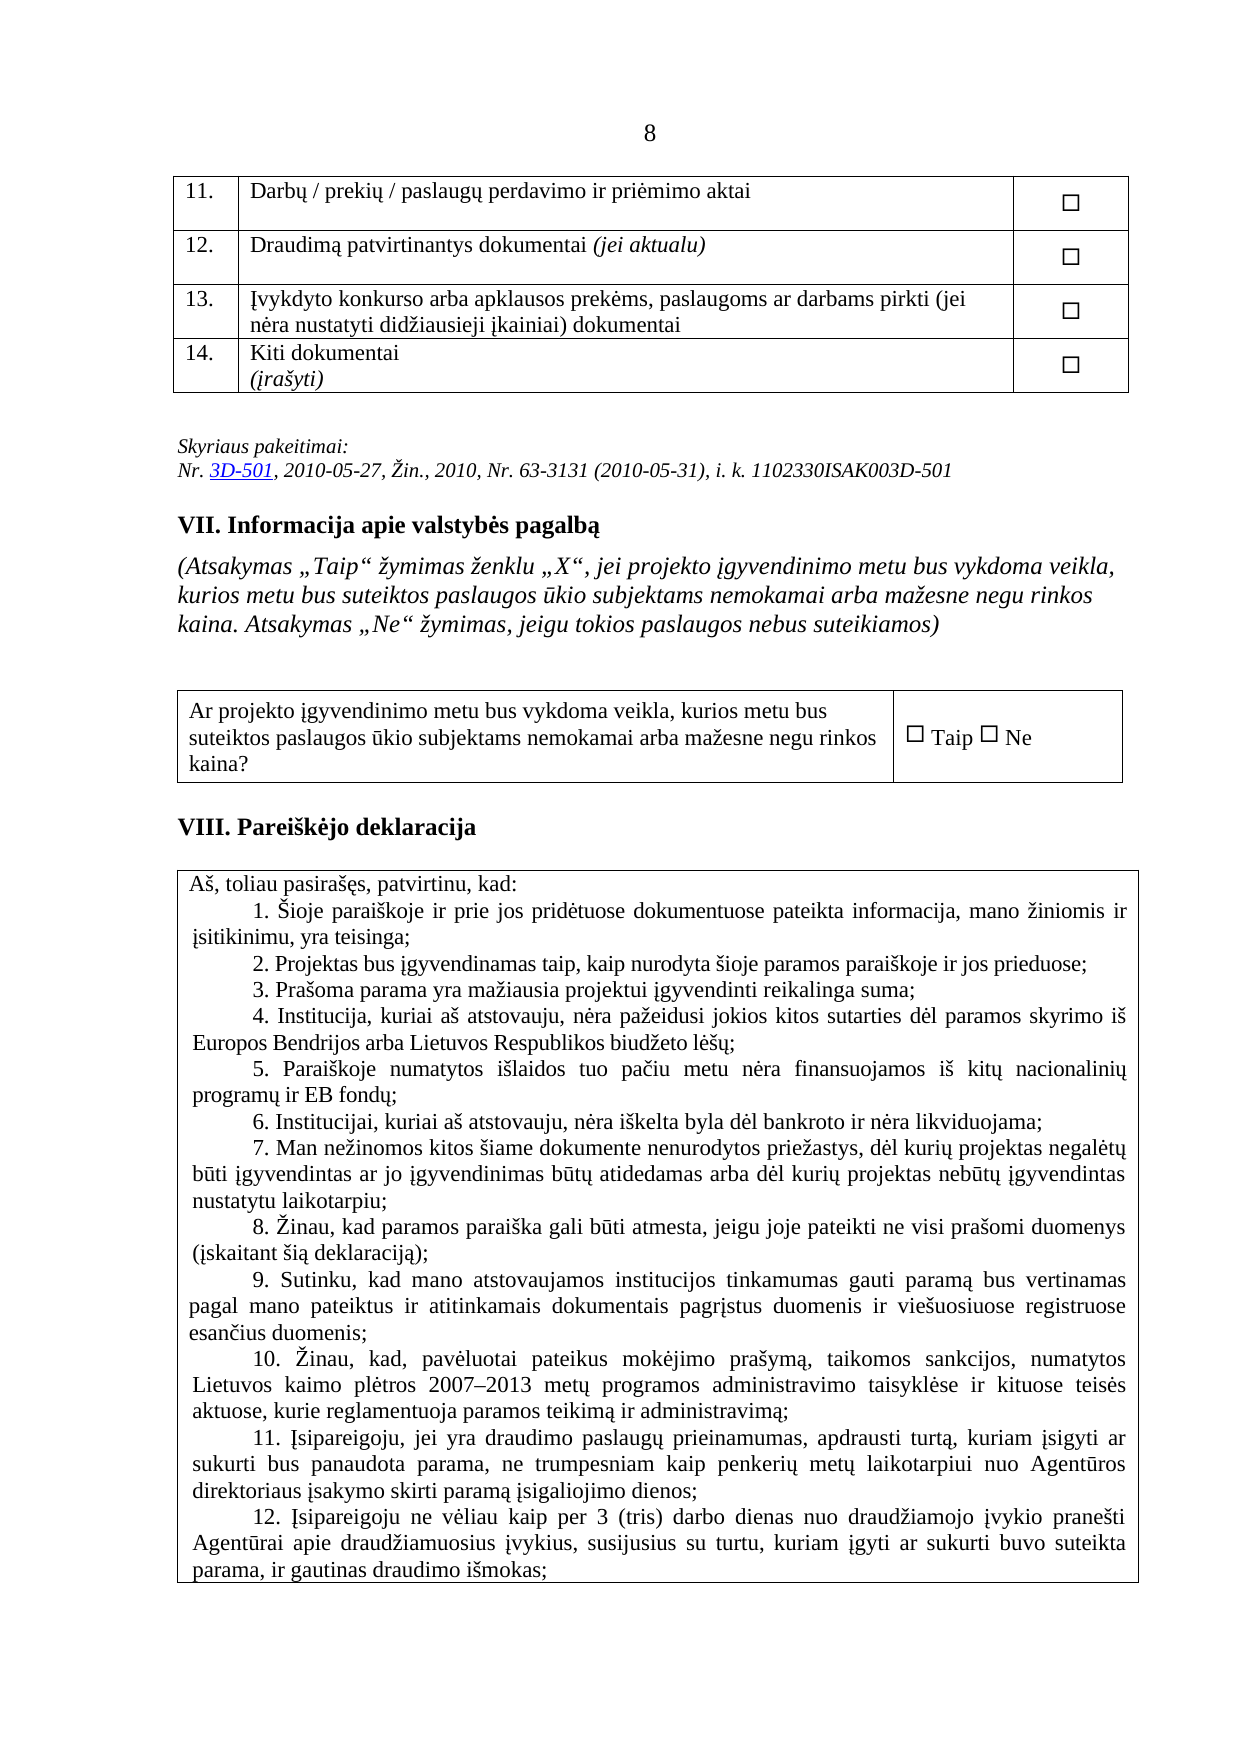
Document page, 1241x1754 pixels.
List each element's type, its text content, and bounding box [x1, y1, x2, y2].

table_cell 11. [174, 177, 238, 230]
table_cell [] [1014, 177, 1128, 230]
text Skyriaus pakeitimai: [177, 434, 1122, 458]
table_cell Kiti dokumentai (įrašyti) [239, 339, 1013, 392]
table_cell [] [1014, 339, 1128, 392]
text VII. Informacija apie valstybės pagalbą [177, 511, 1122, 539]
text VIII. Pareiškėjo deklaracija [177, 812, 1122, 841]
table_cell Įvykdyto konkurso arba apklausos prekėms, paslaugoms ar darbams pirkti (jei nėra nustatyti didžiausieji įkainiai) dokumentai [239, 285, 1013, 338]
text Nr. 3D-501, 2010-05-27, Žin., 2010, Nr. 63-3131 (2010-05-31), i. k. 1102330ISAK003D-501 [177, 458, 1122, 482]
table_header Aš, toliau pasirašęs, patvirtinu, kad: 1. Šioje paraiškoje ir prie jos pridėtuose dokumentuose pateikta informacija, mano žiniomis ir įsitikinimu, yra teisinga; 2. Projektas bus įgyvendinamas taip, kaip nurodyta šioje paramos paraiškoje ir jos prieduose; 3. Prašoma parama yra mažiausia projektui įgyvendinti reikalinga suma; 4. Institucija, kuriai aš atstovauju, nėra pažeidusi jokios kitos sutarties dėl paramos skyrimo iš Europos Bendrijos arba Lietuvos Respublikos biudžeto lėšų; 5. Paraiškoje numatytos išlaidos tuo pačiu metu nėra finansuojamos iš kitų nacionalinių programų ir EB fondų; 6. Institucijai, kuriai aš atstovauju, nėra iškelta byla dėl bankroto ir nėra likviduojama; 7. Man nežinomos kitos šiame dokumente nenurodytos priežastys, dėl kurių projektas negalėtų būti įgyvendintas ar jo įgyvendinimas būtų atidedamas arba dėl kurių projektas nebūtų įgyvendintas nustatytu laikotarpiu; 8. Žinau, kad paramos paraiška gali būti atmesta, jeigu joje pateikti ne visi prašomi duomenys (įskaitant šią deklaraciją); 9. Sutinku, kad mano atstovaujamos institucijos tinkamumas gauti paramą bus vertinamas pagal mano pateiktus ir atitinkamais dokumentais pagrįstus duomenis ir viešuosiuose registruose esančius duomenis; 10. Žinau, kad, pavėluotai pateikus mokėjimo prašymą, taikomos sankcijos, numatytos Lietuvos kaimo plėtros 2007–2013 metų programos administravimo taisyklėse ir kituose teisės aktuose, kurie reglamentuoja paramos teikimą ir administravimą; 11. Įsipareigoju, jei yra draudimo paslaugų prieinamumas, apdrausti turtą, kuriam įsigyti ar sukurti bus panaudota parama, ne trumpesniam kaip penkerių metų laikotarpiui nuo Agentūros direktoriaus įsakymo skirti paramą įsigaliojimo dienos; 12. Įsipareigoju ne vėliau kaip per 3 (tris) darbo dienas nuo draudžiamojo įvykio pranešti Agentūrai apie draudžiamuosius įvykius, susijusius su turtu, kuriam įgyti ar sukurti buvo suteikta parama, ir gautinas draudimo išmokas; [178, 871, 1138, 1582]
table_cell Darbų / prekių / paslaugų perdavimo ir priėmimo aktai [239, 177, 1013, 230]
table_cell 13. [174, 285, 238, 338]
table_cell [] [1014, 285, 1128, 338]
table_header Ar projekto įgyvendinimo metu bus vykdoma veikla, kurios metu bus suteiktos paslaugos ūkio subjektams nemokamai arba mažesne negu rinkos kaina? [178, 691, 893, 782]
table_cell Draudimą patvirtinantys dokumentai (jei aktualu) [239, 231, 1013, 284]
table_cell [] [1014, 231, 1128, 284]
table_cell 12. [174, 231, 238, 284]
table_cell 14. [174, 339, 238, 392]
text (Atsakymas „Taip“ žymimas ženklu „X“, jei projekto įgyvendinimo metu bus vykdoma veikla, kurios metu bus suteiktos paslaugos ūkio subjektams nemokamai arba mažesne negu rinkos kaina. Atsakymas „Ne“ žymimas, jeigu tokios paslaugos nebus suteikiamos) [177, 551, 1122, 637]
table_header [] Taip [] Ne [894, 691, 1122, 782]
